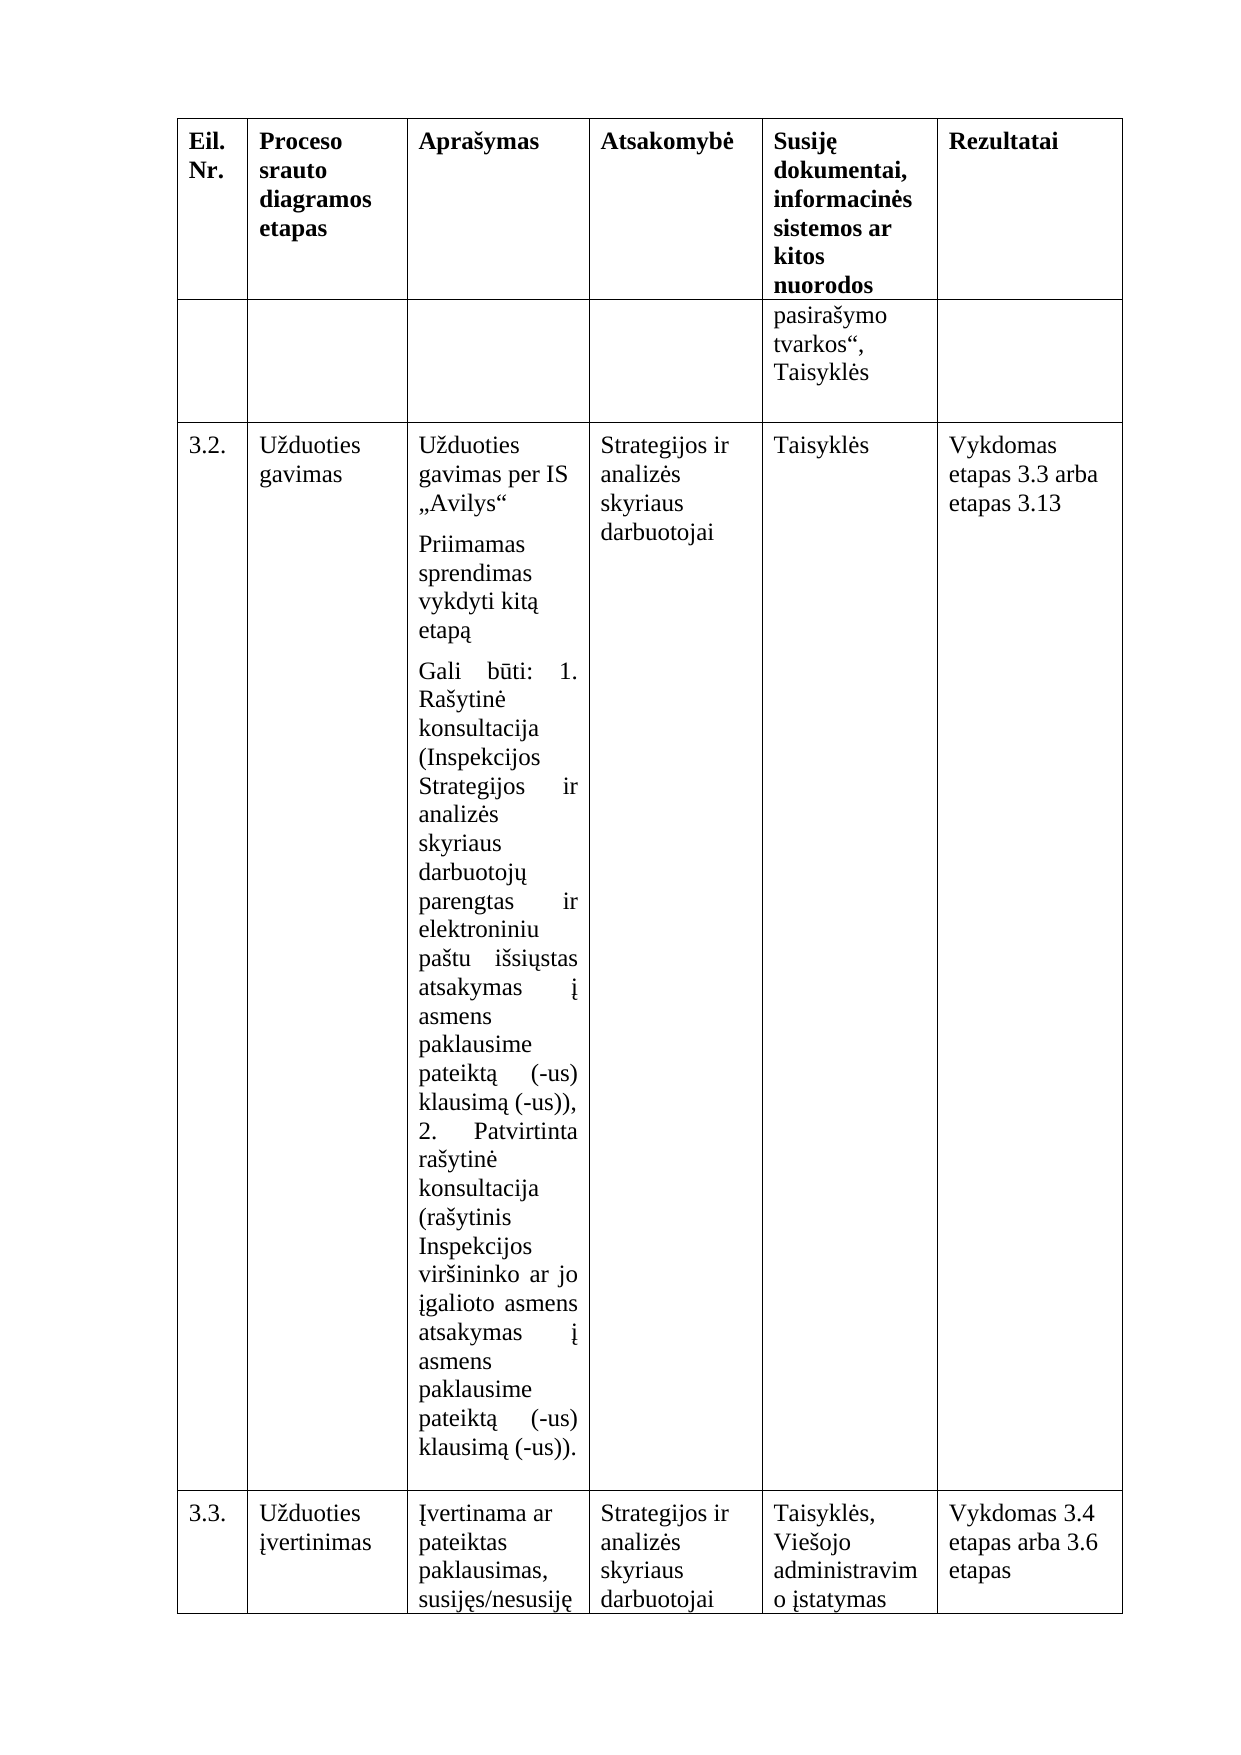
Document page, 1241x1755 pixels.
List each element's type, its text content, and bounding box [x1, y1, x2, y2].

table_cell [590, 300, 762, 422]
table_cell [938, 300, 1122, 422]
table_header Aprašymas [408, 119, 589, 299]
table_header Proceso srauto diagramos etapas [248, 119, 407, 299]
table_header Eil. Nr. [178, 119, 247, 299]
table_cell [408, 300, 589, 422]
table_header Rezultatai [938, 119, 1122, 299]
table_cell [178, 300, 247, 422]
table_cell Vykdomas 3.4 etapas arba 3.6 etapas [938, 1491, 1122, 1613]
table_header Susiję dokumentai, informacinės sistemos ar kitos nuorodos [763, 119, 937, 299]
table_cell Vykdomas etapas 3.3 arba etapas 3.13 [938, 423, 1122, 1489]
table_cell 3.2. [178, 423, 247, 1489]
table_cell Strategijos ir analizės skyriaus darbuotojai [590, 1491, 762, 1613]
table_cell Taisyklės [763, 423, 937, 1489]
table_cell Taisyklės, Viešojo administravimo įstatymas [763, 1491, 937, 1613]
table_cell pasirašymo tvarkos“, Taisyklės [763, 300, 937, 422]
table_cell Strategijos ir analizės skyriaus darbuotojai [590, 423, 762, 1489]
table_cell [248, 300, 407, 422]
table_cell Įvertinama ar pateiktas paklausimas, susijęs/nesusiję [408, 1491, 589, 1613]
table_cell Užduoties gavimas [248, 423, 407, 1489]
table_cell 3.3. [178, 1491, 247, 1613]
table_header Atsakomybė [590, 119, 762, 299]
table_cell Užduoties gavimas per IS „Avilys“ Priimamas sprendimas vykdyti kitą etapą Gali būti: 1. Rašytinė konsultacija (Inspekcijos Strategijos ir analizės skyriaus darbuotojų parengtas ir elektroniniu paštu išsiųstas atsakymas į asmens paklausime pateiktą (-us) klausimą (-us)), 2. Patvirtinta rašytinė konsultacija (rašytinis Inspekcijos viršininko ar jo įgalioto asmens atsakymas į asmens paklausime pateiktą (-us) klausimą (-us)). [408, 423, 589, 1489]
table_cell Užduoties įvertinimas [248, 1491, 407, 1613]
